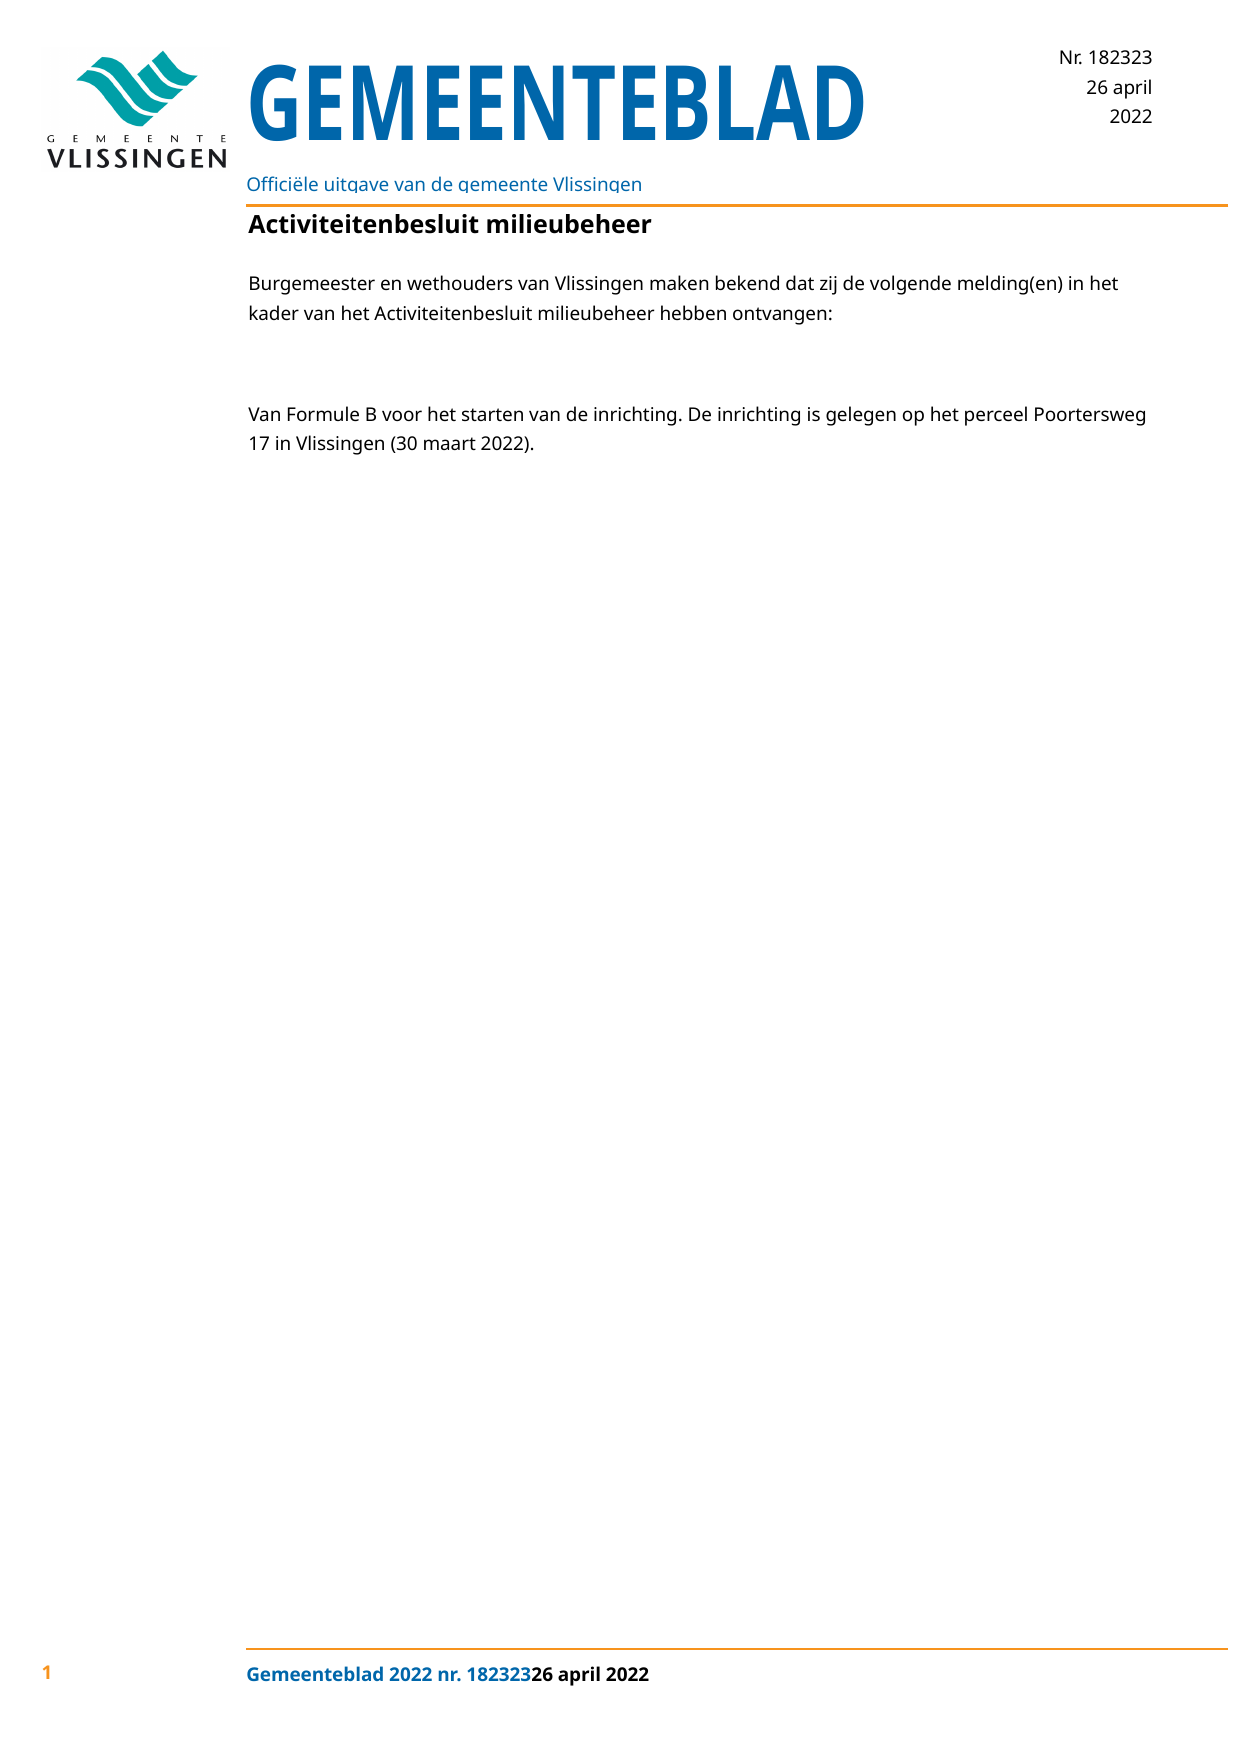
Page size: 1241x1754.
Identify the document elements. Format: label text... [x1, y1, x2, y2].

picture [41, 47, 231, 172]
text Van Formule B voor het starten van de inrichting. De inrichting is gelegen op het perceel Poortersweg 17 in Vlissingen (30 maart 2022). [248, 401, 1152, 456]
text Activiteitenbesluit milieubeheer [248, 207, 1152, 241]
text Burgemeester en wethouders van Vlissingen maken bekend dat zij de volgende melding(en) in het kader van het Activiteitenbesluit milieubeheer hebben ontvangen: [248, 270, 1152, 326]
